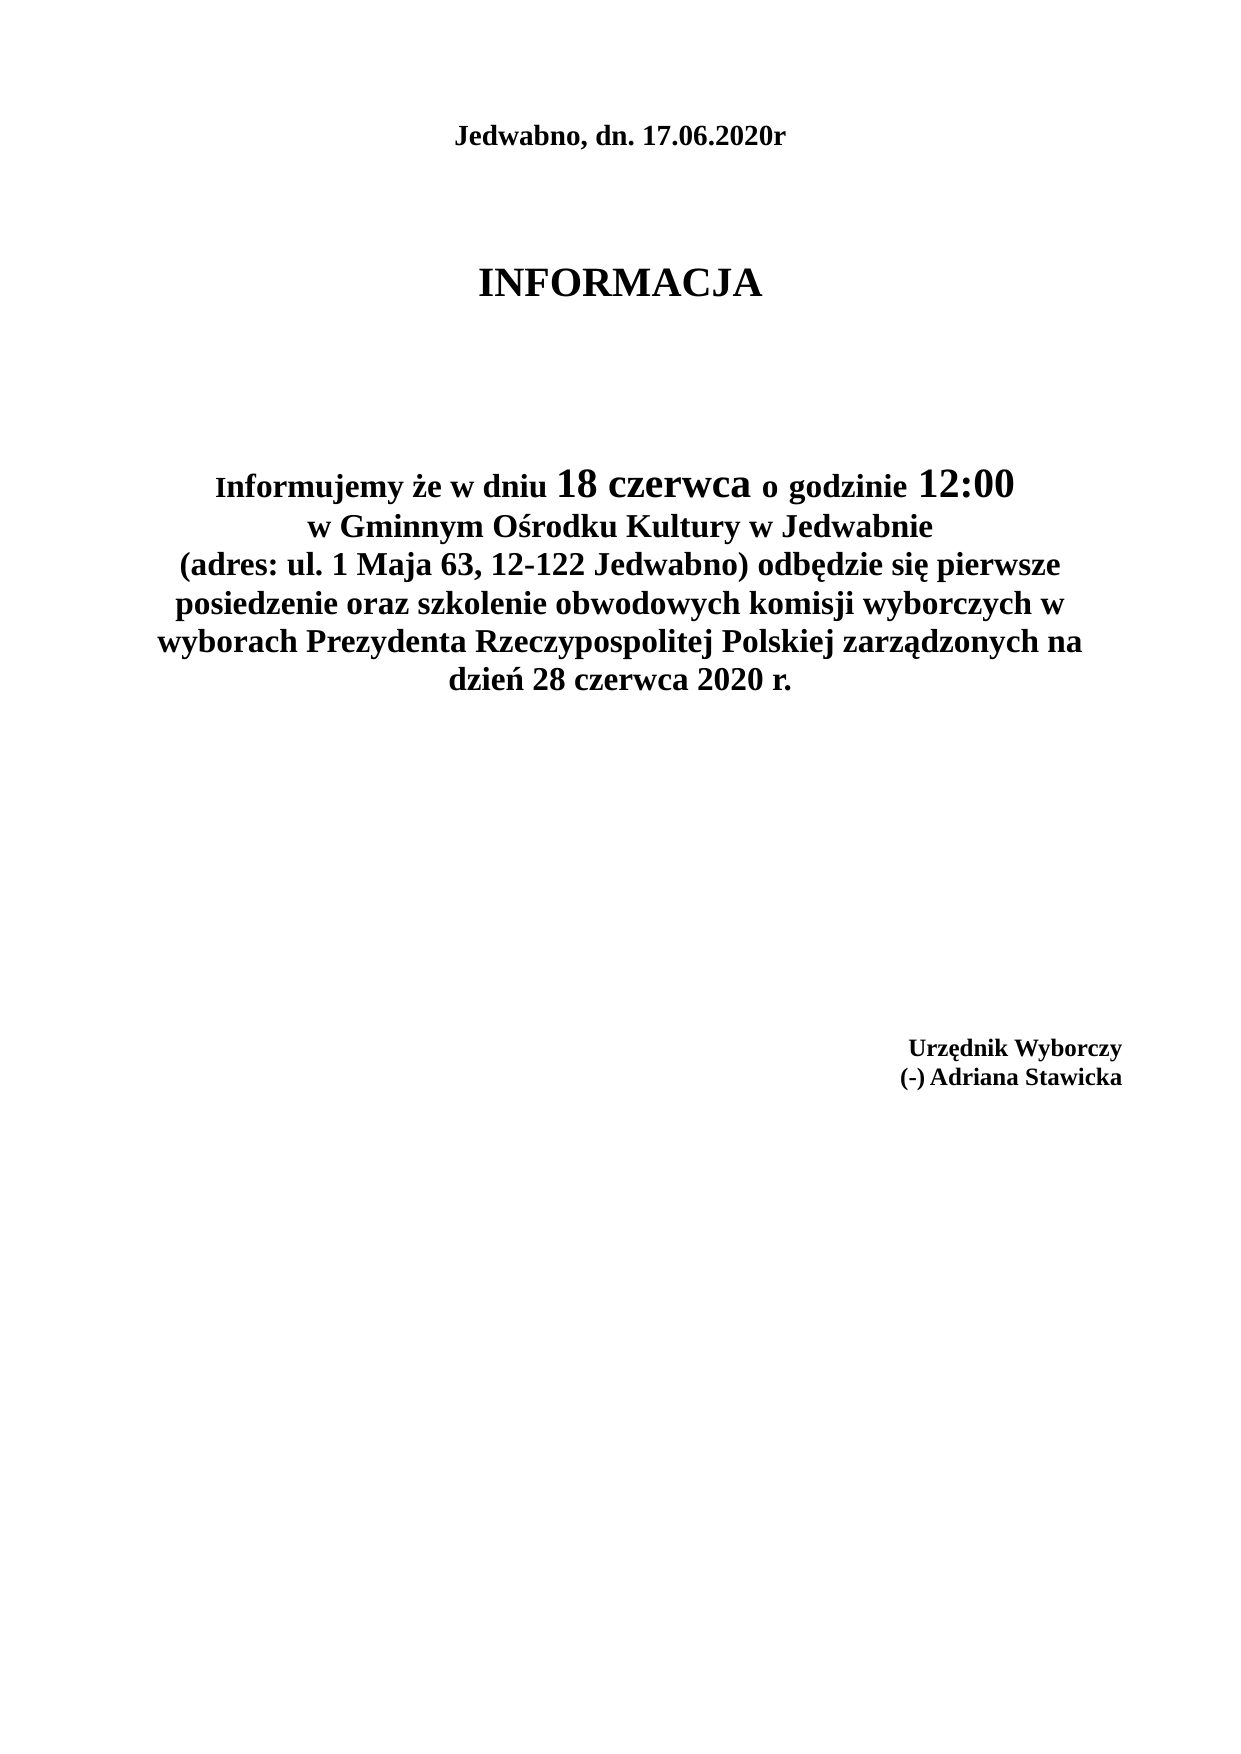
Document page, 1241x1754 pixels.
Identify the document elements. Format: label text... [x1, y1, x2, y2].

text Urzędnik Wyborczy [118, 1033, 1122, 1062]
text INFORMACJA [118, 257, 1122, 305]
text Informujemy że w dniu 18 czerwca o godzinie 12:00 [118, 458, 1122, 506]
text (adres: ul. 1 Maja 63, 12-122 Jedwabno) odbędzie się pierwsze posiedzenie oraz szkolenie obwodowych komisji wyborczych w wyborach Prezydenta Rzeczypospolitej Polskiej zarządzonych na dzień 28 czerwca 2020 r. [118, 544, 1122, 698]
text Jedwabno, dn. 17.06.2020r [118, 118, 1122, 152]
text (-) Adriana Stawicka [118, 1062, 1122, 1091]
text w Gminnym Ośrodku Kultury w Jedwabnie [118, 506, 1122, 544]
